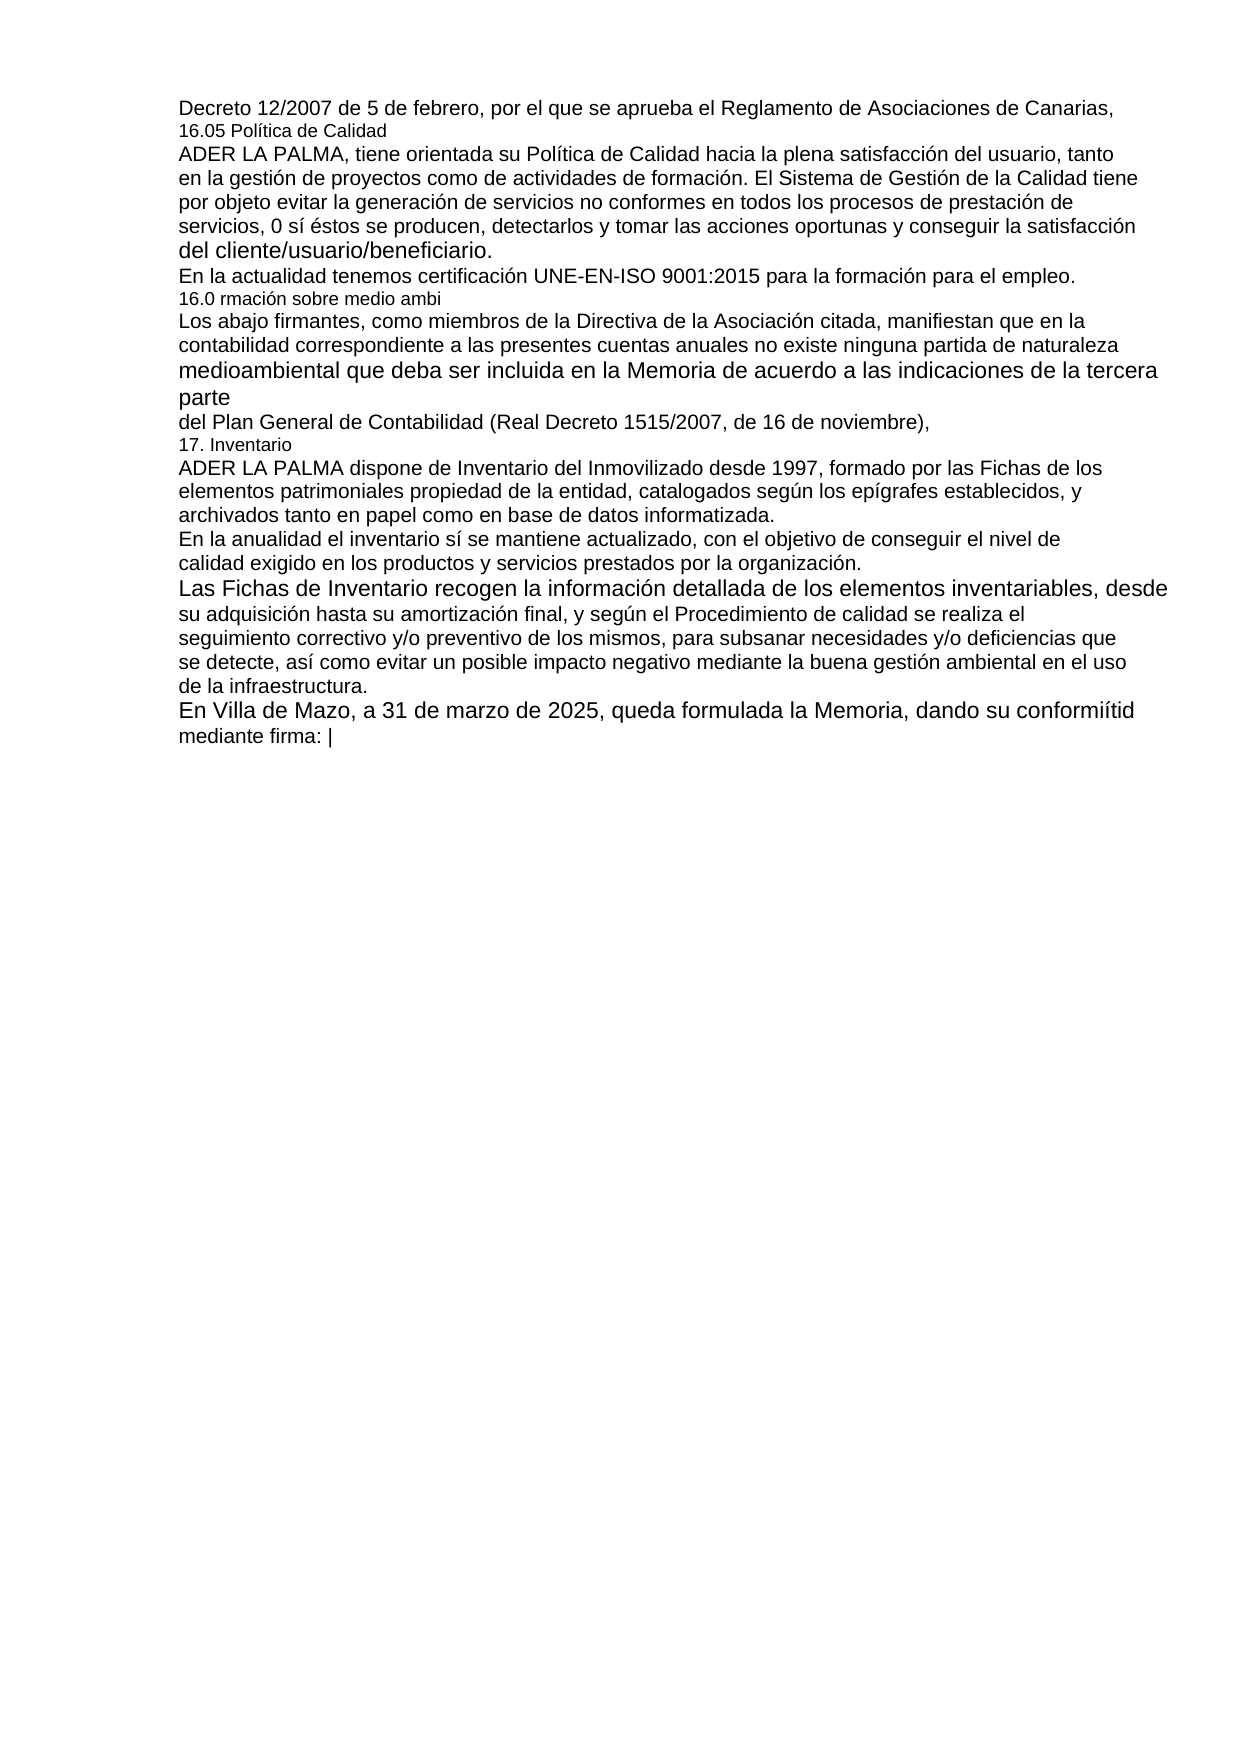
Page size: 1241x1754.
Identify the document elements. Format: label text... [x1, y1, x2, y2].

text En Villa de Mazo, a 31 de marzo de 2025, queda formulada la Memoria, dando su conformiítid [178, 697, 1195, 724]
text en la gestión de proyectos como de actividades de formación. El Sistema de Gestión de la Calidad tiene [178, 166, 1195, 189]
text Los abajo firmantes, como miembros de la Directiva de la Asociación citada, manifiestan que en la [178, 309, 1195, 333]
text Decreto 12/2007 de 5 de febrero, por el que se aprueba el Reglamento de Asociaciones de Canarias, [178, 96, 1195, 120]
text En la actualidad tenemos certificación UNE-EN-ISO 9001:2015 para la formación para el empleo. [178, 264, 1195, 288]
text su adquisición hasta su amortización final, y según el Procedimiento de calidad se realiza el [178, 602, 1195, 626]
text del cliente/usuario/beneficiario. [178, 237, 1195, 264]
text Las Fichas de Inventario recogen la información detallada de los elementos inventariables, desde [178, 575, 1195, 602]
text elementos patrimoniales propiedad de la entidad, catalogados según los epígrafes establecidos, y [178, 479, 1195, 503]
text 17. Inventario [178, 434, 1195, 455]
text ADER LA PALMA, tiene orientada su Política de Calidad hacia la plena satisfacción del usuario, tanto [178, 142, 1195, 166]
text se detecte, así como evitar un posible impacto negativo mediante la buena gestión ambiental en el uso [178, 649, 1195, 673]
text contabilidad correspondiente a las presentes cuentas anuales no existe ninguna partida de naturaleza [178, 333, 1195, 357]
text calidad exigido en los productos y servicios prestados por la organización. [178, 551, 1195, 575]
text 16.05 Política de Calidad [178, 120, 1195, 142]
text mediante firma: | [178, 724, 1195, 748]
text archivados tanto en papel como en base de datos informatizada. [178, 503, 1195, 527]
text En la anualidad el inventario sí se mantiene actualizado, con el objetivo de conseguir el nivel de [178, 527, 1195, 551]
text 16.0 rmación sobre medio ambi [178, 288, 1195, 309]
text de la infraestructura. [178, 673, 1195, 697]
text servicios, 0 sí éstos se producen, detectarlos y tomar las acciones oportunas y conseguir la satisfacción [178, 213, 1195, 237]
text ADER LA PALMA dispone de Inventario del Inmovilizado desde 1997, formado por las Fichas de los [178, 455, 1195, 479]
text del Plan General de Contabilidad (Real Decreto 1515/2007, de 16 de noviembre), [178, 410, 1195, 434]
text por objeto evitar la generación de servicios no conformes en todos los procesos de prestación de [178, 189, 1195, 213]
text medioambiental que deba ser incluida en la Memoria de acuerdo a las indicaciones de la tercera parte [178, 357, 1195, 410]
text seguimiento correctivo y/o preventivo de los mismos, para subsanar necesidades y/o deficiencias que [178, 626, 1195, 649]
